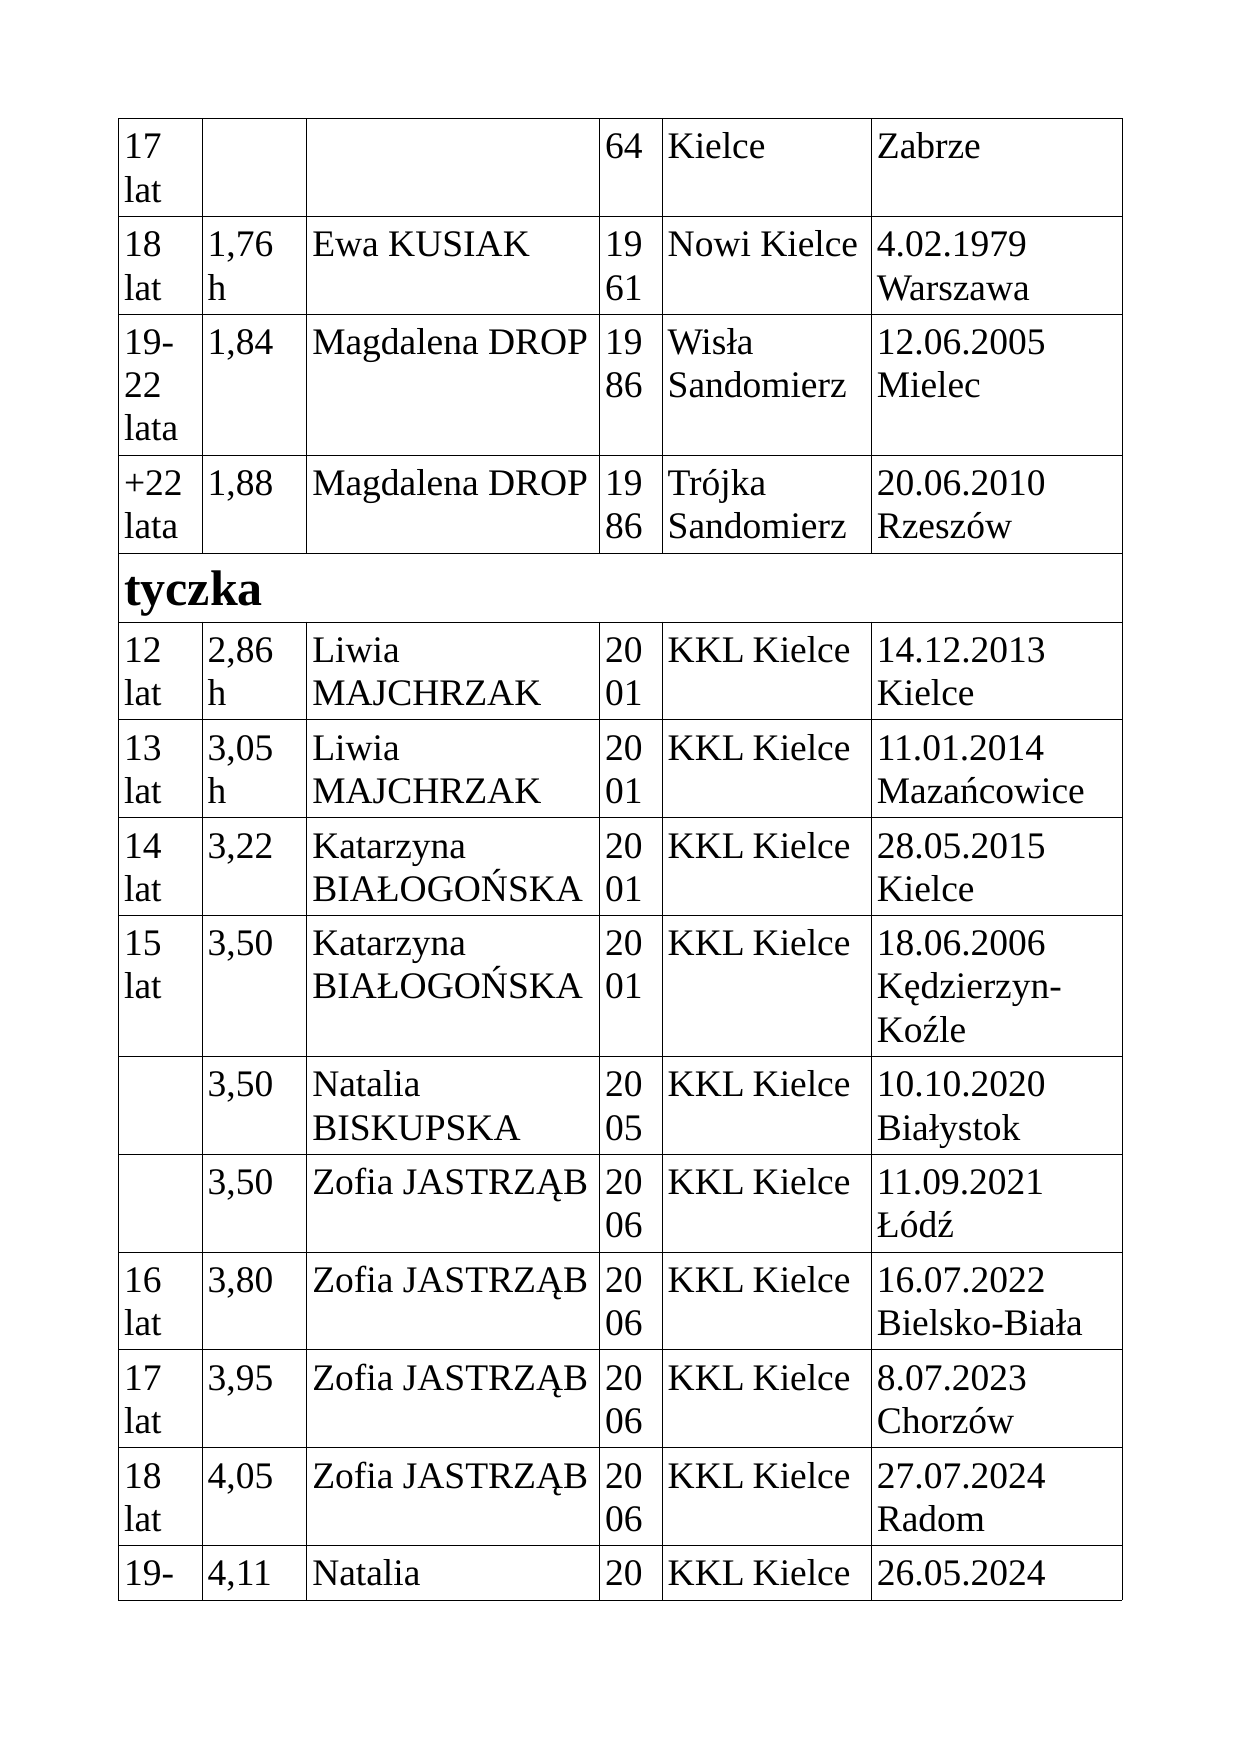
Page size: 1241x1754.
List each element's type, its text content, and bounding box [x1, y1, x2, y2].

table_cell [119, 1057, 202, 1154]
table_cell Katarzyna BIAŁOGOŃSKA [307, 916, 599, 1056]
table_cell 64 [600, 119, 662, 216]
table_cell Nowi Kielce [663, 217, 871, 314]
table_cell KKL Kielce [663, 720, 871, 817]
table_cell KKL Kielce [663, 1546, 871, 1600]
table_cell 4,11 [203, 1546, 306, 1600]
table_cell 19-22 lata [119, 315, 202, 455]
table_cell 3,50 [203, 1057, 306, 1154]
table_cell KKL Kielce [663, 1253, 871, 1349]
table_cell 11.09.2021 Łódź [872, 1155, 1122, 1252]
table_cell 4.02.1979 Warszawa [872, 217, 1122, 314]
table_cell Katarzyna BIAŁOGOŃSKA [307, 818, 599, 915]
table_cell Wisła Sandomierz [663, 315, 871, 455]
table_cell 2006 [600, 1155, 662, 1252]
table_cell 1,84 [203, 315, 306, 455]
table_cell KKL Kielce [663, 1448, 871, 1545]
table_cell +22 lata [119, 456, 202, 552]
table_cell 18 lat [119, 1448, 202, 1545]
table_cell tyczka [119, 554, 1122, 622]
table_cell 14.12.2013 Kielce [872, 623, 1122, 719]
table_cell 3,95 [203, 1350, 306, 1447]
table_cell 3,50 [203, 1155, 306, 1252]
table_cell 15 lat [119, 916, 202, 1056]
table_cell Magdalena DROP [307, 456, 599, 552]
table_cell 11.01.2014 Mazańcowice [872, 720, 1122, 817]
table_cell 28.05.2015 Kielce [872, 818, 1122, 915]
table_cell KKL Kielce [663, 1155, 871, 1252]
table_cell 1986 [600, 456, 662, 552]
table_cell 26.05.2024 [872, 1546, 1122, 1600]
table_cell 1961 [600, 217, 662, 314]
table_cell 1,88 [203, 456, 306, 552]
table_cell Zabrze [872, 119, 1122, 216]
table_cell Zofia JASTRZĄB [307, 1253, 599, 1349]
table_cell 2,86 h [203, 623, 306, 719]
table_cell 2001 [600, 623, 662, 719]
table_cell Liwia MAJCHRZAK [307, 623, 599, 719]
table_cell Zofia JASTRZĄB [307, 1350, 599, 1447]
table_cell 8.07.2023 Chorzów [872, 1350, 1122, 1447]
table_cell Zofia JASTRZĄB [307, 1448, 599, 1545]
table_cell KKL Kielce [663, 1057, 871, 1154]
table_cell 2005 [600, 1057, 662, 1154]
table_cell 2001 [600, 720, 662, 817]
table_cell 18 lat [119, 217, 202, 314]
table_cell Kielce [663, 119, 871, 216]
table_cell 3,50 [203, 916, 306, 1056]
table_cell 19- [119, 1546, 202, 1600]
table_cell 13 lat [119, 720, 202, 817]
table_cell Liwia MAJCHRZAK [307, 720, 599, 817]
table_cell [307, 119, 599, 216]
table_cell 14 lat [119, 818, 202, 915]
table_cell Magdalena DROP [307, 315, 599, 455]
table_cell Zofia JASTRZĄB [307, 1155, 599, 1252]
table_cell 3,80 [203, 1253, 306, 1349]
table_cell 16.07.2022 Bielsko-Biała [872, 1253, 1122, 1349]
table_cell 2006 [600, 1350, 662, 1447]
table_cell 17 lat [119, 1350, 202, 1447]
table_cell 17 lat [119, 119, 202, 216]
table_cell 20.06.2010 Rzeszów [872, 456, 1122, 552]
table_cell Ewa KUSIAK [307, 217, 599, 314]
table_cell Natalia BISKUPSKA [307, 1057, 599, 1154]
table_cell 2006 [600, 1448, 662, 1545]
table_cell KKL Kielce [663, 1350, 871, 1447]
table_cell KKL Kielce [663, 818, 871, 915]
table_cell KKL Kielce [663, 623, 871, 719]
table_cell [203, 119, 306, 216]
table_cell 12 lat [119, 623, 202, 719]
table_cell [119, 1155, 202, 1252]
table_cell 2001 [600, 818, 662, 915]
table_cell 10.10.2020 Białystok [872, 1057, 1122, 1154]
table_cell 27.07.2024 Radom [872, 1448, 1122, 1545]
table_cell 20 [600, 1546, 662, 1600]
table_cell Trójka Sandomierz [663, 456, 871, 552]
table_cell 12.06.2005 Mielec [872, 315, 1122, 455]
table_cell 2001 [600, 916, 662, 1056]
table_cell 16 lat [119, 1253, 202, 1349]
table_cell 18.06.2006 Kędzierzyn-Koźle [872, 916, 1122, 1056]
table_cell KKL Kielce [663, 916, 871, 1056]
table_cell Natalia [307, 1546, 599, 1600]
table_cell 3,05 h [203, 720, 306, 817]
table_cell 3,22 [203, 818, 306, 915]
table_cell 1986 [600, 315, 662, 455]
table_cell 1,76 h [203, 217, 306, 314]
table_cell 4,05 [203, 1448, 306, 1545]
table_cell 2006 [600, 1253, 662, 1349]
